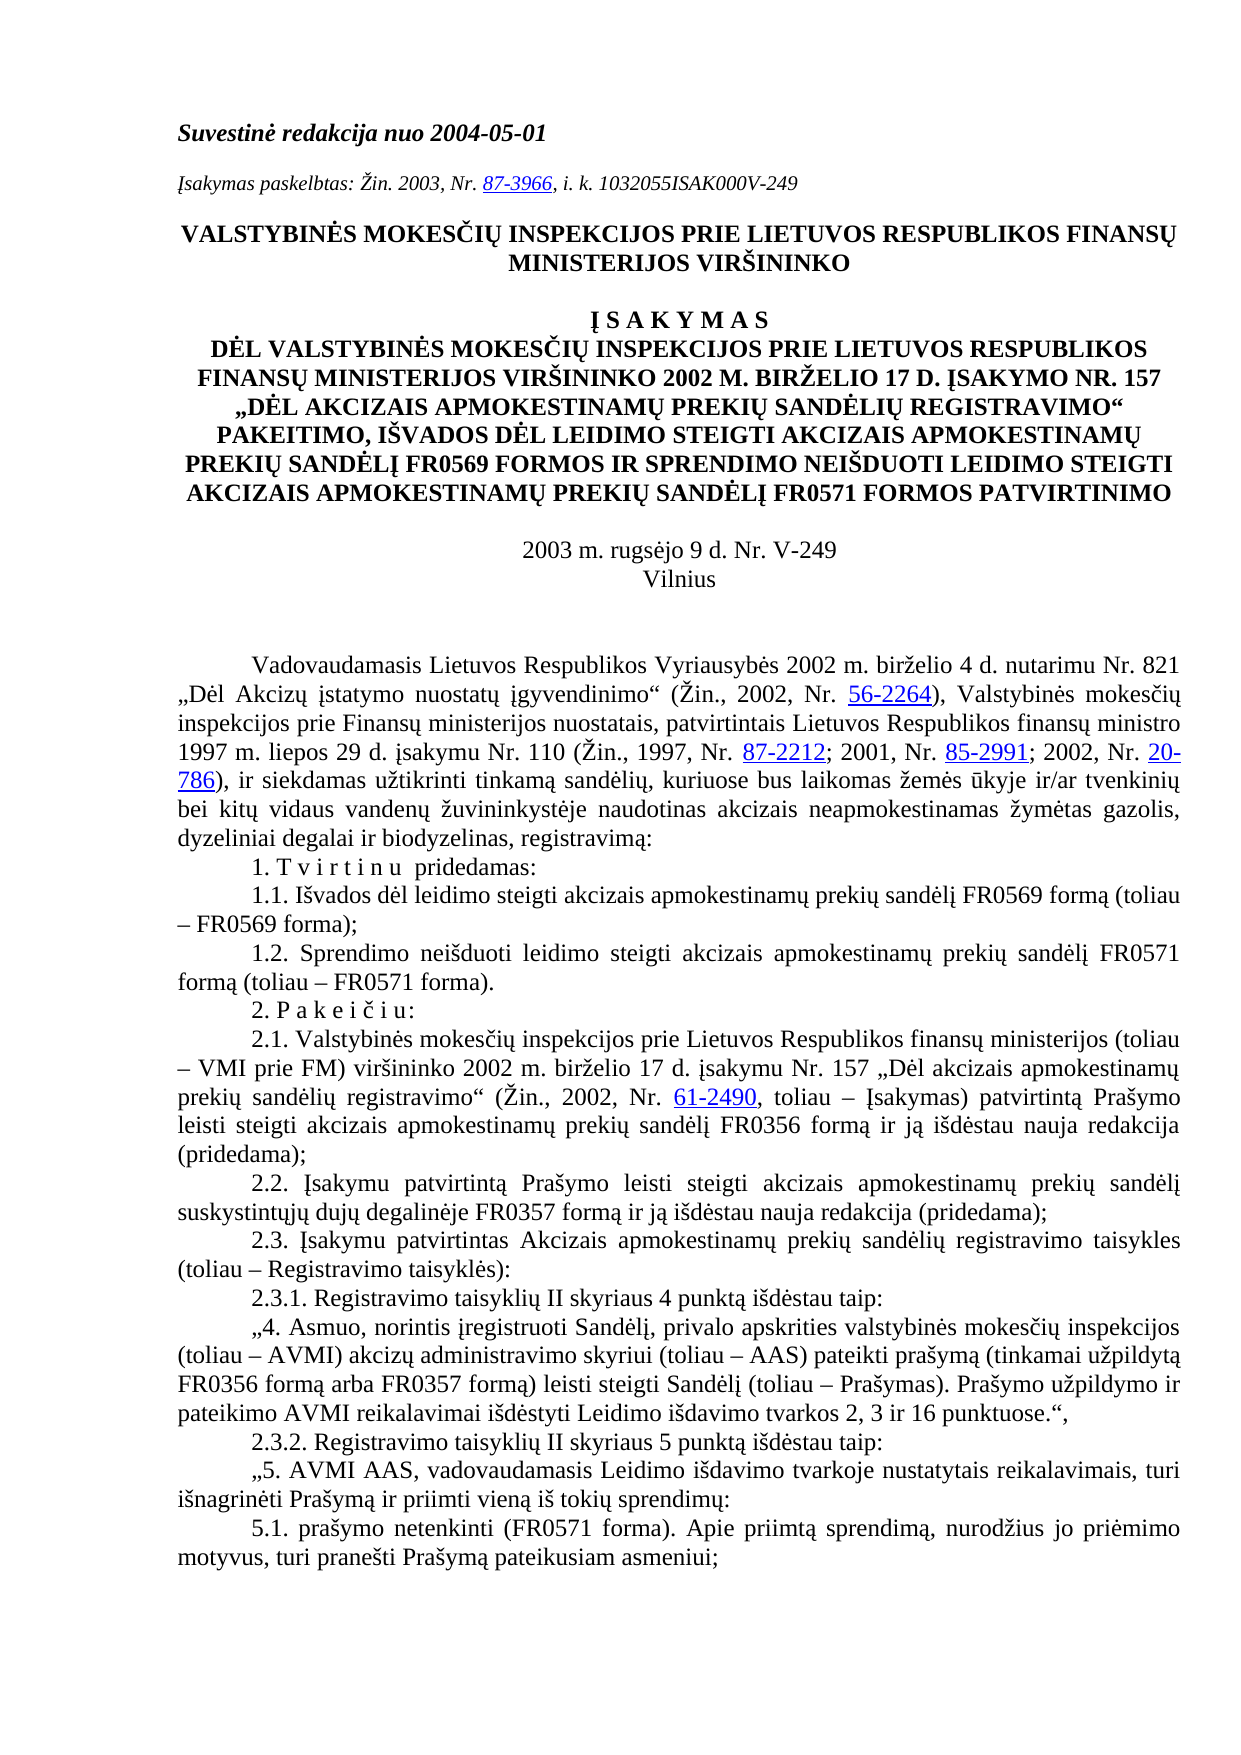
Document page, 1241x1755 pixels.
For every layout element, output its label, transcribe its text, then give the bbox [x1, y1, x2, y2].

text „4. Asmuo, norintis įregistruoti Sandėlį, privalo apskrities valstybinės mokesčių inspekcijos (toliau – AVMI) akcizų administravimo skyriui (toliau – AAS) pateikti prašymą (tinkamai užpildytą FR0356 formą arba FR0357 formą) leisti steigti Sandėlį (toliau – Prašymas). Prašymo užpildymo ir pateikimo AVMI reikalavimai išdėstyti Leidimo išdavimo tvarkos 2, 3 ir 16 punktuose.“, [177, 1312, 1181, 1427]
text 5.1. prašymo netenkinti (FR0571 forma). Apie priimtą sprendimą, nurodžius jo priėmimo motyvus, turi pranešti Prašymą pateikusiam asmeniui; [177, 1513, 1181, 1570]
text 2.2. Įsakymu patvirtintą Prašymo leisti steigti akcizais apmokestinamų prekių sandėlį suskystintųjų dujų degalinėje FR0357 formą ir ją išdėstau nauja redakcija (pridedama); [177, 1168, 1181, 1225]
text „5. AVMI AAS, vadovaudamasis Leidimo išdavimo tvarkoje nustatytais reikalavimais, turi išnagrinėti Prašymą ir priimti vieną iš tokių sprendimų: [177, 1455, 1181, 1513]
text 1.1. Išvados dėl leidimo steigti akcizais apmokestinamų prekių sandėlį FR0569 formą (toliau – FR0569 forma); [177, 880, 1181, 938]
text 2.3.1. Registravimo taisyklių II skyriaus 4 punktą išdėstau taip: [177, 1283, 1181, 1312]
text Suvestinė redakcija nuo 2004-05-01 [177, 118, 1181, 147]
text 1. Tvirtinu pridedamas: [177, 852, 1181, 880]
text Vadovaudamasis Lietuvos Respublikos Vyriausybės 2002 m. birželio 4 d. nutarimu Nr. 821 „Dėl Akcizų įstatymo nuostatų įgyvendinimo“ (Žin., 2002, Nr. 56-2264), Valstybinės mokesčių inspekcijos prie Finansų ministerijos nuostatais, patvirtintais Lietuvos Respublikos finansų ministro 1997 m. liepos 29 d. įsakymu Nr. 110 (Žin., 1997, Nr. 87-2212; 2001, Nr. 85-2991; 2002, Nr. 20-786), ir siekdamas užtikrinti tinkamą sandėlių, kuriuose bus laikomas žemės ūkyje ir/ar tvenkinių bei kitų vidaus vandenų žuvininkystėje naudotinas akcizais neapmokestinamas žymėtas gazolis, dyzeliniai degalai ir biodyzelinas, registravimą: [177, 650, 1181, 852]
text 2.1. Valstybinės mokesčių inspekcijos prie Lietuvos Respublikos finansų ministerijos (toliau – VMI prie FM) viršininko 2002 m. birželio 17 d. įsakymu Nr. 157 „Dėl akcizais apmokestinamų prekių sandėlių registravimo“ (Žin., 2002, Nr. 61-2490, toliau – Įsakymas) patvirtintą Prašymo leisti steigti akcizais apmokestinamų prekių sandėlį FR0356 formą ir ją išdėstau nauja redakcija (pridedama); [177, 1024, 1181, 1168]
text Į S A K Y M A S [177, 305, 1181, 334]
text Įsakymas paskelbtas: Žin. 2003, Nr. 87-3966, i. k. 1032055ISAK000V-249 [177, 171, 1181, 195]
text 2.3. Įsakymu patvirtintas Akcizais apmokestinamų prekių sandėlių registravimo taisykles (toliau – Registravimo taisyklės): [177, 1225, 1181, 1283]
text Vilnius [177, 564, 1181, 593]
text DĖL VALSTYBINĖS MOKESČIŲ INSPEKCIJOS PRIE LIETUVOS RESPUBLIKOS FINANSŲ MINISTERIJOS VIRŠININKO 2002 M. BIRŽELIO 17 D. ĮSAKYMO NR. 157 „DĖL AKCIZAIS APMOKESTINAMŲ PREKIŲ SANDĖLIŲ REGISTRAVIMO“ PAKEITIMO, IŠVADOS DĖL LEIDIMO STEIGTI AKCIZAIS APMOKESTINAMŲ PREKIŲ SANDĖLĮ FR0569 FORMOS IR SPRENDIMO NEIŠDUOTI LEIDIMO STEIGTI AKCIZAIS APMOKESTINAMŲ PREKIŲ SANDĖLĮ FR0571 FORMOS PATVIRTINIMO [177, 334, 1181, 507]
text 2003 m. rugsėjo 9 d. Nr. V-249 [177, 535, 1181, 564]
text VALSTYBINĖS MOKESČIŲ INSPEKCIJOS PRIE LIETUVOS RESPUBLIKOS FINANSŲ MINISTERIJOS VIRŠININKO [177, 219, 1181, 277]
text 1.2. Sprendimo neišduoti leidimo steigti akcizais apmokestinamų prekių sandėlį FR0571 formą (toliau – FR0571 forma). [177, 938, 1181, 995]
text 2.3.2. Registravimo taisyklių II skyriaus 5 punktą išdėstau taip: [177, 1427, 1181, 1455]
text 2. Pakeičiu: [177, 995, 1181, 1024]
